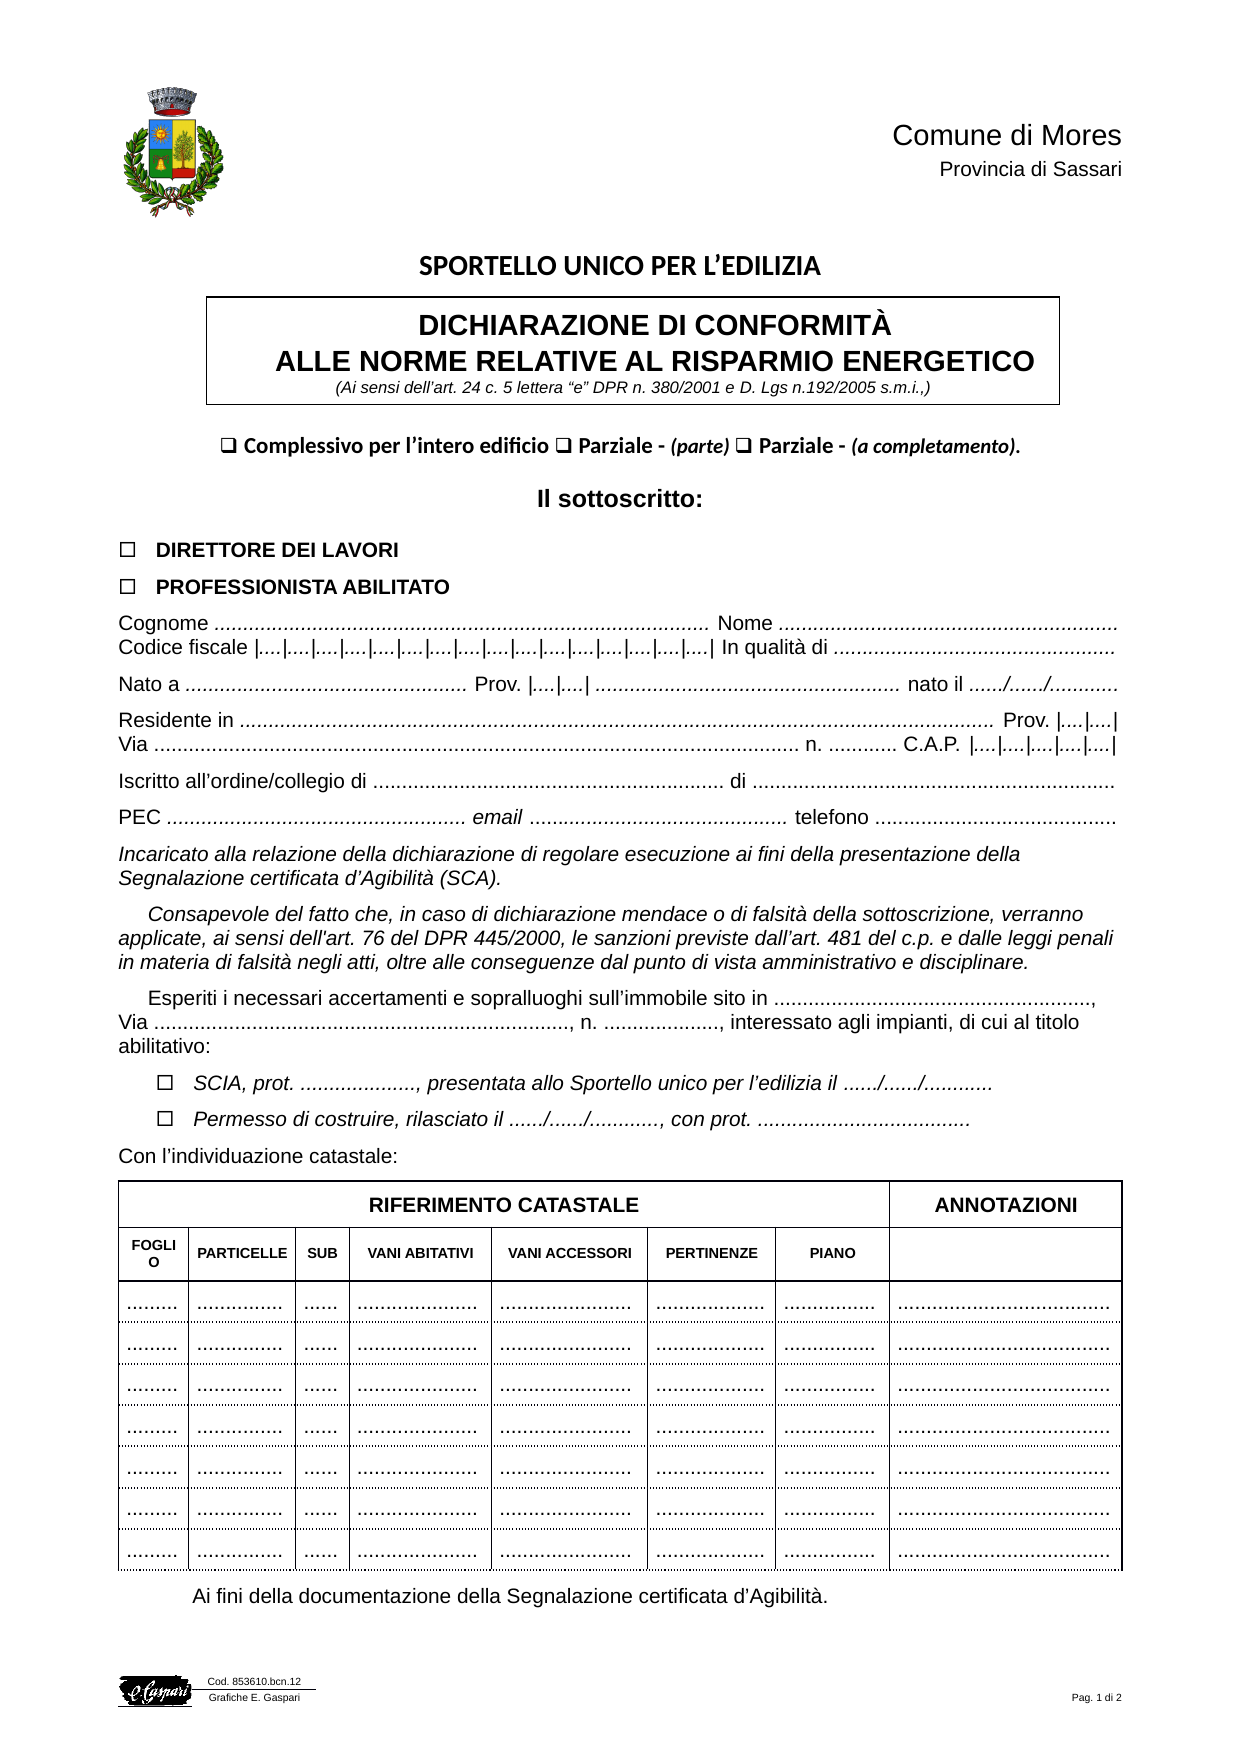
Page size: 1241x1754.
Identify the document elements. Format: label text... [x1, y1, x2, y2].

text Comune di Mores [224, 118, 1122, 152]
table_cell PARTICELLE [189, 1228, 295, 1280]
table_cell ....................... [492, 1321, 647, 1362]
text Residente in ................................................................................................................................... Prov. |....|....| Via ................................................................................................................ n. ............ C.A.P. |....|....|....|....|....| [118, 708, 1122, 756]
table_cell FOGLIO [119, 1228, 188, 1280]
table_cell ....................... [492, 1445, 647, 1487]
table_cell VANI ABITATIVI [350, 1228, 491, 1280]
table_cell ......... [119, 1445, 188, 1487]
table_cell ................... [648, 1487, 775, 1528]
text Esperiti i necessari accertamenti e sopralluoghi sull’immobile sito in ......................................................., Via ........................................................................, n. ...................., interessato agli impianti, di cui al titolo abilitativo: [118, 986, 1122, 1058]
table_cell ...... [296, 1487, 349, 1528]
text Il sottoscritto: [118, 484, 1122, 513]
text Nato a ................................................. Prov. |....|....| ..................................................... nato il ....../....../............ [118, 672, 1122, 696]
table_header ANNOTAZIONI [890, 1182, 1121, 1227]
text  Complessivo per l’intero edificio  Parziale - (parte)  Parziale - (a completamento). [118, 431, 1122, 459]
table_cell ...... [296, 1445, 349, 1487]
table_cell ................... [648, 1282, 775, 1321]
table_cell ............... [189, 1363, 295, 1404]
table_header RIFERIMENTO CATASTALE [119, 1182, 889, 1227]
table_cell ..................... [350, 1321, 491, 1362]
picture [122, 87, 224, 219]
table_cell ................ [776, 1528, 889, 1569]
table_cell ................ [776, 1282, 889, 1321]
table_cell ................ [776, 1487, 889, 1528]
table_cell ....................... [492, 1528, 647, 1569]
table_cell SUB [296, 1228, 349, 1280]
table_cell ................... [648, 1404, 775, 1445]
table_cell ..................... [350, 1363, 491, 1404]
table_cell ............... [189, 1321, 295, 1362]
table_cell ......... [119, 1363, 188, 1404]
table_cell ............... [189, 1404, 295, 1445]
table_cell ................ [776, 1404, 889, 1445]
table_cell PERTINENZE [648, 1228, 775, 1280]
table_cell ......... [119, 1321, 188, 1362]
table_cell ......... [119, 1487, 188, 1528]
text Ai fini della documentazione della Segnalazione certificata d’Agibilità. [118, 1584, 1122, 1608]
table_cell ..................... [350, 1404, 491, 1445]
text Provincia di Sassari [224, 157, 1122, 181]
table_cell ..................................... [890, 1363, 1121, 1404]
table_cell ................... [648, 1445, 775, 1487]
table_cell ............... [189, 1282, 295, 1321]
table_cell ..................................... [890, 1528, 1121, 1569]
table_cell ....................... [492, 1282, 647, 1321]
table_cell ..................................... [890, 1487, 1121, 1528]
table_cell ................ [776, 1363, 889, 1404]
list Permesso di costruire, rilasciato il ....../....../............, con prot. ..................................... [156, 1107, 1122, 1131]
text Iscritto all’ordine/collegio di ............................................................. di ............................................................... [118, 768, 1122, 792]
table_cell ....................... [492, 1363, 647, 1404]
table_cell ......... [119, 1528, 188, 1569]
table_cell ...... [296, 1404, 349, 1445]
table_cell ......... [119, 1282, 188, 1321]
table_cell ....................... [492, 1404, 647, 1445]
table_cell ..................... [350, 1487, 491, 1528]
table_cell ..................................... [890, 1282, 1121, 1321]
table_cell ............... [189, 1487, 295, 1528]
table_cell ..................... [350, 1528, 491, 1569]
text PEC .................................................... email ............................................. telefono .......................................... [118, 805, 1122, 829]
table_cell ..................................... [890, 1321, 1121, 1362]
list DIRETTORE DEI LAVORI [118, 538, 1122, 562]
table_cell ....................... [492, 1487, 647, 1528]
text Consapevole del fatto che, in caso di dichiarazione mendace o di falsità della sottoscrizione, verranno applicate, ai sensi dell'art. 76 del DPR 445/2000, le sanzioni previste dall’art. 481 del c.p. e dalle leggi penali in materia di falsità negli atti, oltre alle conseguenze dal punto di vista amministrativo e disciplinare. [118, 902, 1122, 974]
table_cell ................... [648, 1363, 775, 1404]
table_cell ...... [296, 1528, 349, 1569]
text Incaricato alla relazione della dichiarazione di regolare esecuzione ai fini della presentazione della Segnalazione certificata d’Agibilità (SCA). [118, 841, 1122, 889]
text Con l’individuazione catastale: [118, 1144, 1122, 1168]
table_cell ............... [189, 1445, 295, 1487]
table_cell ............... [189, 1528, 295, 1569]
table_cell ......... [119, 1404, 188, 1445]
table_cell ..................... [350, 1282, 491, 1321]
table_cell ..................................... [890, 1445, 1121, 1487]
table_cell ...... [296, 1363, 349, 1404]
subtitle SPORTELLO UNICO PER L’EDILIZIA [118, 247, 1122, 282]
list PROFESSIONISTA ABILITATO [118, 574, 1122, 599]
picture [118, 1674, 192, 1706]
table_cell ...... [296, 1321, 349, 1362]
table_cell ...... [296, 1282, 349, 1321]
table_cell VANI ACCESSORI [492, 1228, 647, 1280]
table_cell ................ [776, 1321, 889, 1362]
table_cell ................... [648, 1528, 775, 1569]
text Cognome ...................................................................................... Nome ........................................................... Codice fiscale |....|....|....|....|....|....|....|....|....|....|....|....|....|....|....|....| In qualità di ................................................. [118, 611, 1122, 659]
table_cell ..................... [350, 1445, 491, 1487]
table_cell ................ [776, 1445, 889, 1487]
table_cell PIANO [776, 1228, 889, 1280]
table_cell ..................................... [890, 1404, 1121, 1445]
list SCIA, prot. ...................., presentata allo Sportello unico per l’edilizia il ....../....../............ [156, 1071, 1122, 1094]
table_cell [890, 1228, 1121, 1280]
table_cell ................... [648, 1321, 775, 1362]
